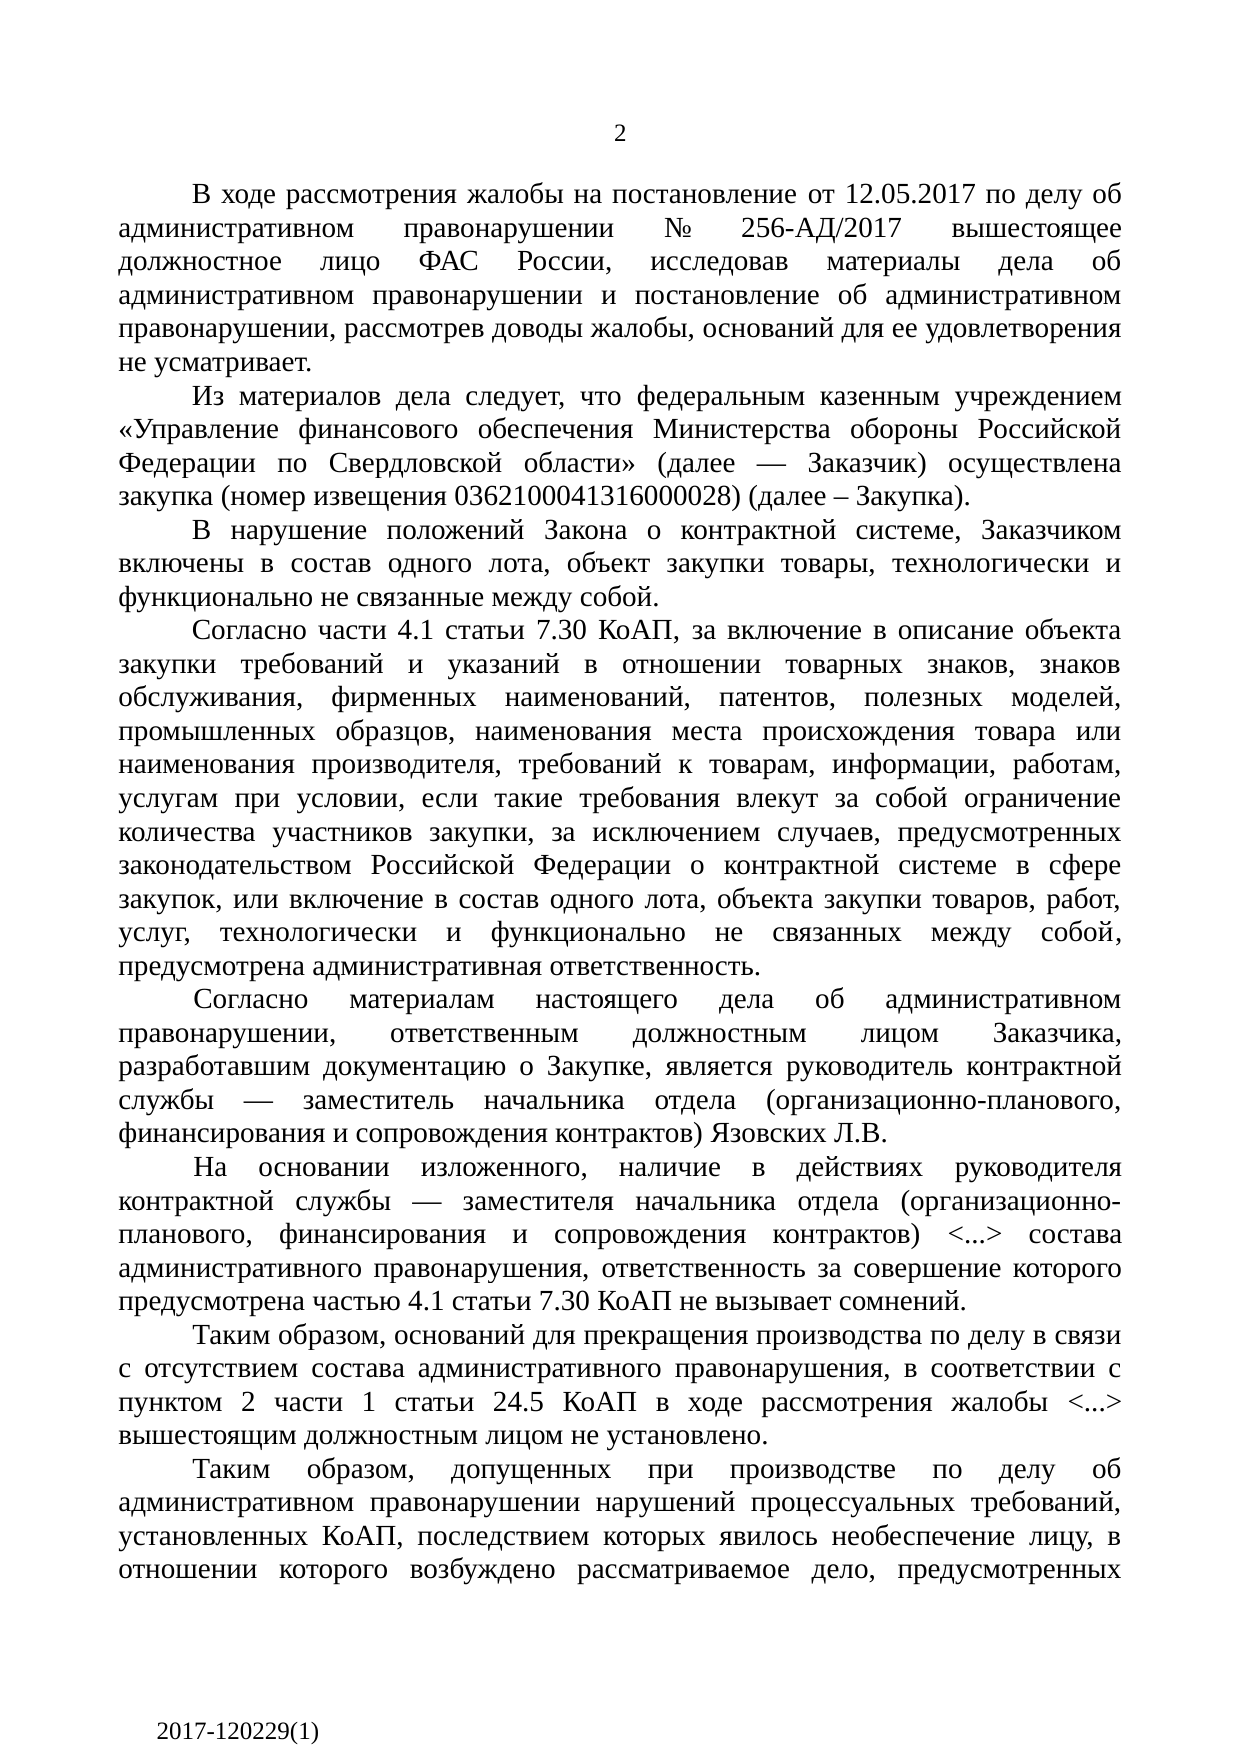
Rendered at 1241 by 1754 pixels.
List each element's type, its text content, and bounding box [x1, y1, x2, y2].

text Таким образом, допущенных при производстве по делу об административном правонарушении нарушений процессуальных требований, установленных КоАП, последствием которых явилось необеспечение лицу, в отношении которого возбуждено рассматриваемое дело, предусмотренных [118, 1451, 1122, 1585]
text Из материалов дела следует, что федеральным казенным учреждением «Управление финансового обеспечения Министерства обороны Российской Федерации по Свердловской области» (далее — Заказчик) осуществлена закупка (номер извещения 0362100041316000028) (далее – Закупка). [118, 378, 1122, 512]
text Согласно материалам настоящего дела об административном правонарушении, ответственным должностным лицом Заказчика, разработавшим документацию о Закупке, является руководитель контрактной службы — заместитель начальника отдела (организационно-планового, финансирования и сопровождения контрактов) Язовских Л.В. [118, 981, 1122, 1149]
text На основании изложенного, наличие в действиях руководителя контрактной службы — заместителя начальника отдела (организационно-планового, финансирования и сопровождения контрактов) <...> состава административного правонарушения, ответственность за совершение которого предусмотрена частью 4.1 статьи 7.30 КоАП не вызывает сомнений. [118, 1149, 1122, 1317]
text В ходе рассмотрения жалобы на постановление от 12.05.2017 по делу об административном правонарушении № 256-АД/2017 вышестоящее должностное лицо ФАС России, исследовав материалы дела об административном правонарушении и постановление об административном правонарушении, рассмотрев доводы жалобы, оснований для ее удовлетворения не усматривает. [118, 176, 1122, 378]
text Согласно части 4.1 статьи 7.30 КоАП, за включение в описание объекта закупки требований и указаний в отношении товарных знаков, знаков обслуживания, фирменных наименований, патентов, полезных моделей, промышленных образцов, наименования места происхождения товара или наименования производителя, требований к товарам, информации, работам, услугам при условии, если такие требования влекут за собой ограничение количества участников закупки, за исключением случаев, предусмотренных законодательством Российской Федерации о контрактной системе в сфере закупок, или включение в состав одного лота, объекта закупки товаров, работ, услуг, технологически и функционально не связанных между собой, предусмотрена административная ответственность. [118, 612, 1122, 981]
text В нарушение положений Закона о контрактной системе, Заказчиком включены в состав одного лота, объект закупки товары, технологически и функционально не связанные между собой. [118, 512, 1122, 612]
text Таким образом, оснований для прекращения производства по делу в связи с отсутствием состава административного правонарушения, в соответствии с пунктом 2 части 1 статьи 24.5 КоАП в ходе рассмотрения жалобы <...> вышестоящим должностным лицом не установлено. [118, 1317, 1122, 1451]
